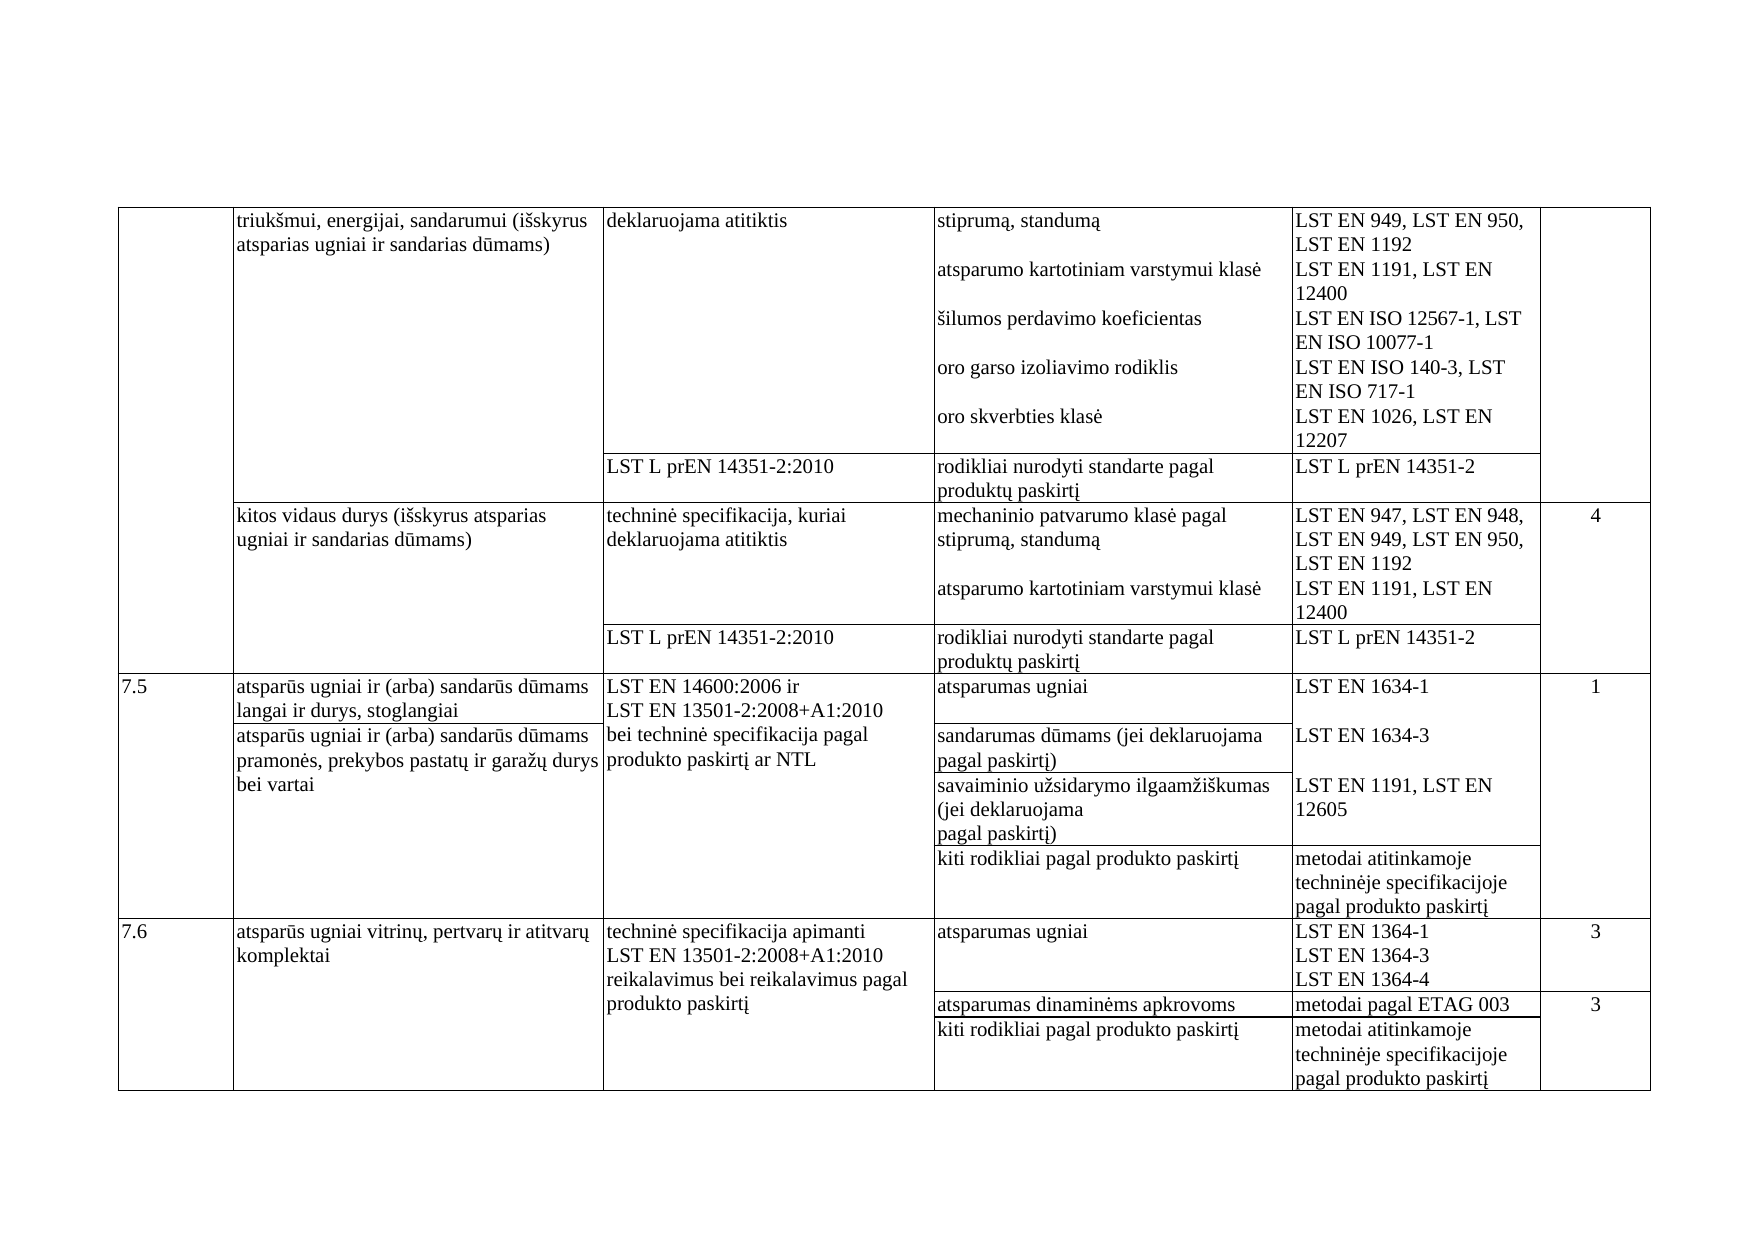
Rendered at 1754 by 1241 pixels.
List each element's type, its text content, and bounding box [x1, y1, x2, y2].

table_cell techninė specifikacija, kuriai deklaruojama atitiktis [604, 503, 934, 624]
table_cell atsparūs ugniai ir (arba) sandarūs dūmams pramonės, prekybos pastatų ir garažų durys bei vartai [234, 724, 603, 918]
table_cell atsparumas ugniai [935, 919, 1292, 991]
table_cell kitos vidaus durys (išskyrus atsparias ugniai ir sandarias dūmams) [234, 503, 603, 673]
table_cell mechaninio patvarumo klasė pagal stiprumą, standumą [935, 503, 1292, 575]
table_cell LST L prEN 14351-2 [1293, 454, 1540, 502]
table_cell metodai atitinkamoje techninėje specifikacijoje pagal produkto paskirtį [1293, 1018, 1540, 1089]
table_cell stiprumą, standumą [935, 208, 1292, 256]
table_cell rodikliai nurodyti standarte pagal produktų paskirtį [935, 625, 1292, 673]
table_cell LST EN 1026, LST EN 12207 [1293, 403, 1540, 452]
table_cell triukšmui, energijai, sandarumui (išskyrus atsparias ugniai ir sandarias dūmams) [234, 208, 603, 502]
table_cell LST EN ISO 12567-1, LST EN ISO 10077-1 [1293, 305, 1540, 354]
table_cell metodai atitinkamoje techninėje specifikacijoje pagal produkto paskirtį [1293, 846, 1540, 918]
table_cell [119, 208, 233, 673]
table_cell atsparumas dinaminėms apkrovoms [935, 992, 1292, 1016]
table_cell atsparumo kartotiniam varstymui klasė [935, 575, 1292, 624]
table_cell LST L prEN 14351-2 [1293, 625, 1540, 673]
table_cell sandarumas dūmams (jei deklaruojama pagal paskirtį) [935, 724, 1292, 772]
table_cell oro garso izoliavimo rodiklis [935, 354, 1292, 403]
table_cell LST EN ISO 140-3, LST EN ISO 717-1 [1293, 354, 1540, 403]
table_cell [1541, 208, 1650, 502]
table_cell LST EN 1191, LST EN 12400 [1293, 256, 1540, 305]
table_cell 7.6 [119, 919, 233, 1089]
table_cell LST EN 1191, LST EN 12605 [1293, 772, 1540, 845]
table_cell atsparūs ugniai ir (arba) sandarūs dūmams langai ir durys, stoglangiai [234, 674, 603, 722]
table_cell oro skverbties klasė [935, 403, 1292, 452]
table_cell savaiminio užsidarymo ilgaamžiškumas (jei deklaruojama pagal paskirtį) [935, 773, 1292, 845]
table_cell 4 [1541, 503, 1650, 673]
table_cell LST EN 1634-3 [1293, 723, 1540, 772]
table_cell deklaruojama atitiktis [604, 208, 934, 452]
table_cell atsparumas ugniai [935, 674, 1292, 722]
table_cell LST EN 1634-1 [1293, 674, 1540, 722]
table_cell metodai pagal ETAG 003 [1293, 992, 1540, 1016]
table_cell rodikliai nurodyti standarte pagal produktų paskirtį [935, 454, 1292, 502]
table_cell LST L prEN 14351-2:2010 [604, 454, 934, 502]
table_cell šilumos perdavimo koeficientas [935, 305, 1292, 354]
table_cell atsparūs ugniai vitrinų, pertvarų ir atitvarų komplektai [234, 919, 603, 1089]
table_cell 3 [1541, 919, 1650, 991]
table_cell LST EN 14600:2006 ir LST EN 13501-2:2008+A1:2010 bei techninė specifikacija pagal produkto paskirtį ar NTL [604, 674, 934, 918]
table_cell LST EN 949, LST EN 950, LST EN 1192 [1293, 208, 1540, 256]
table_cell 3 [1541, 992, 1650, 1089]
table_cell kiti rodikliai pagal produkto paskirtį [935, 1018, 1292, 1089]
table_cell 1 [1541, 674, 1650, 918]
table_cell techninė specifikacija apimanti LST EN 13501-2:2008+A1:2010 reikalavimus bei reikalavimus pagal produkto paskirtį [604, 919, 934, 1089]
table_cell LST EN 947, LST EN 948, LST EN 949, LST EN 950, LST EN 1192 [1293, 503, 1540, 575]
table_cell atsparumo kartotiniam varstymui klasė [935, 256, 1292, 305]
table_cell 7.5 [119, 674, 233, 918]
table_cell kiti rodikliai pagal produkto paskirtį [935, 846, 1292, 918]
table_cell LST EN 1191, LST EN 12400 [1293, 575, 1540, 624]
table_cell LST L prEN 14351-2:2010 [604, 625, 934, 673]
table_cell LST EN 1364-1 LST EN 1364-3 LST EN 1364-4 [1293, 919, 1540, 991]
